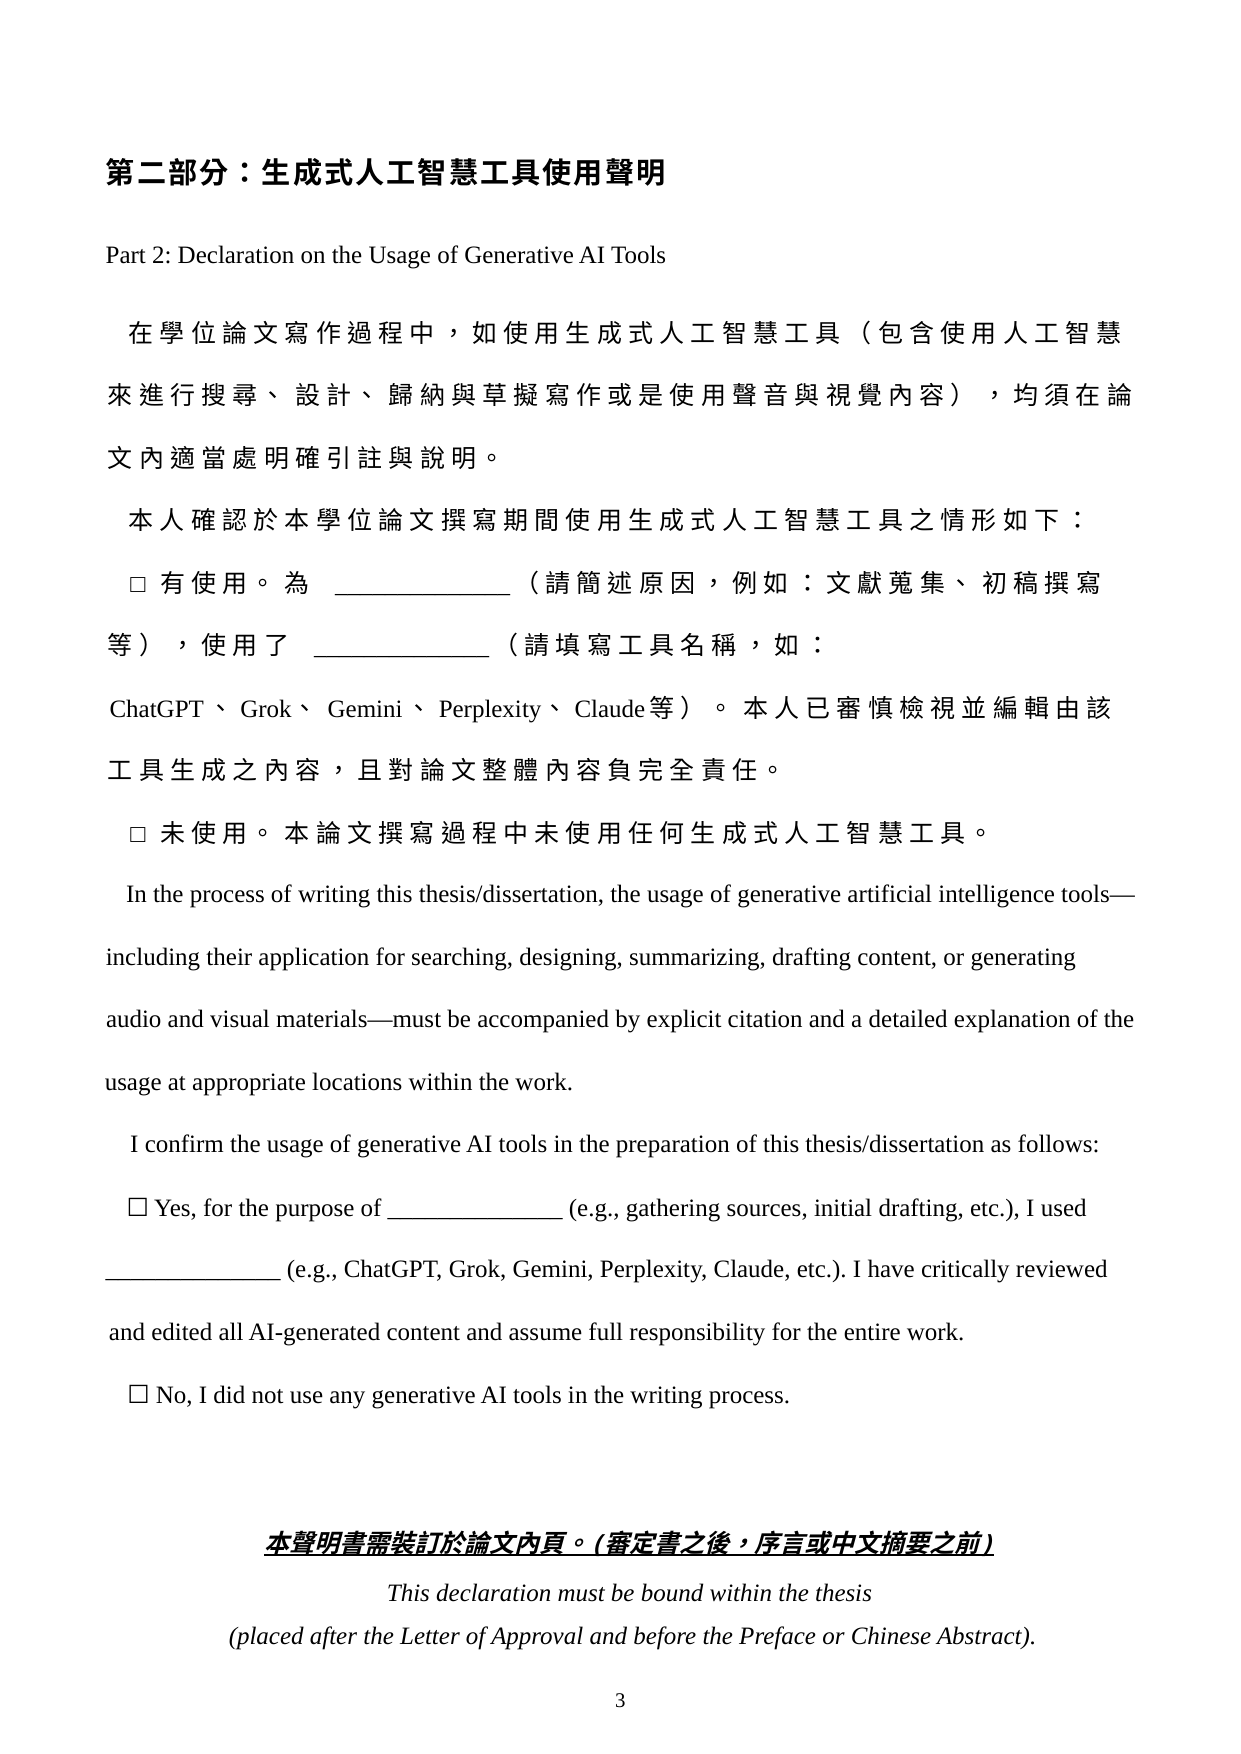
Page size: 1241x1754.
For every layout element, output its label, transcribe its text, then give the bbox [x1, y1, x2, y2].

text ☐ Yes, for the purpose of ______________ (e.g., gathering sources, initial drafting, etc.), I used ______________ (e.g., ChatGPT, Grok, Gemini, Perplexity, Claude, etc.). I have critically reviewed and edited all AI-generated content and assume full responsibility for the entire work. [104, 1164, 1136, 1352]
text □ 有使用。為 ______________（請簡述原因，例如：文獻蒐集、初稿撰寫等），使用了 ______________（請填寫工具名稱，如：ChatGPT、Grok、Gemini、Perplexity、Claude等）。本人已審慎檢視並編輯由該工具生成之內容，且對論文整體內容負完全責任。 [104, 539, 1136, 789]
text □ 未使用。本論文撰寫過程中未使用任何生成式人工智慧工具。 [104, 789, 1136, 852]
text 第二部分：生成式人工智慧工具使用聲明 [104, 129, 1136, 192]
text Part 2: Declaration on the Usage of Generative AI Tools [104, 213, 1136, 275]
text In the process of writing this thesis/dissertation, the usage of generative artificial intelligence tools—including their application for searching, designing, summarizing, drafting content, or generating audio and visual materials—must be accompanied by explicit citation and a detailed explanation of the usage at appropriate locations within the work. [104, 852, 1136, 1102]
text 在學位論文寫作過程中，如使用生成式人工智慧工具（包含使用人工智慧來進行搜尋、設計、歸納與草擬寫作或是使用聲音與視覺內容），均須在論文內適當處明確引註與說明。 [104, 289, 1136, 477]
text ☐ No, I did not use any generative AI tools in the writing process. [104, 1352, 1136, 1414]
text I confirm the usage of generative AI tools in the preparation of this thesis/dissertation as follows: [104, 1102, 1136, 1164]
text 本人確認於本學位論文撰寫期間使用生成式人工智慧工具之情形如下： [104, 477, 1136, 539]
